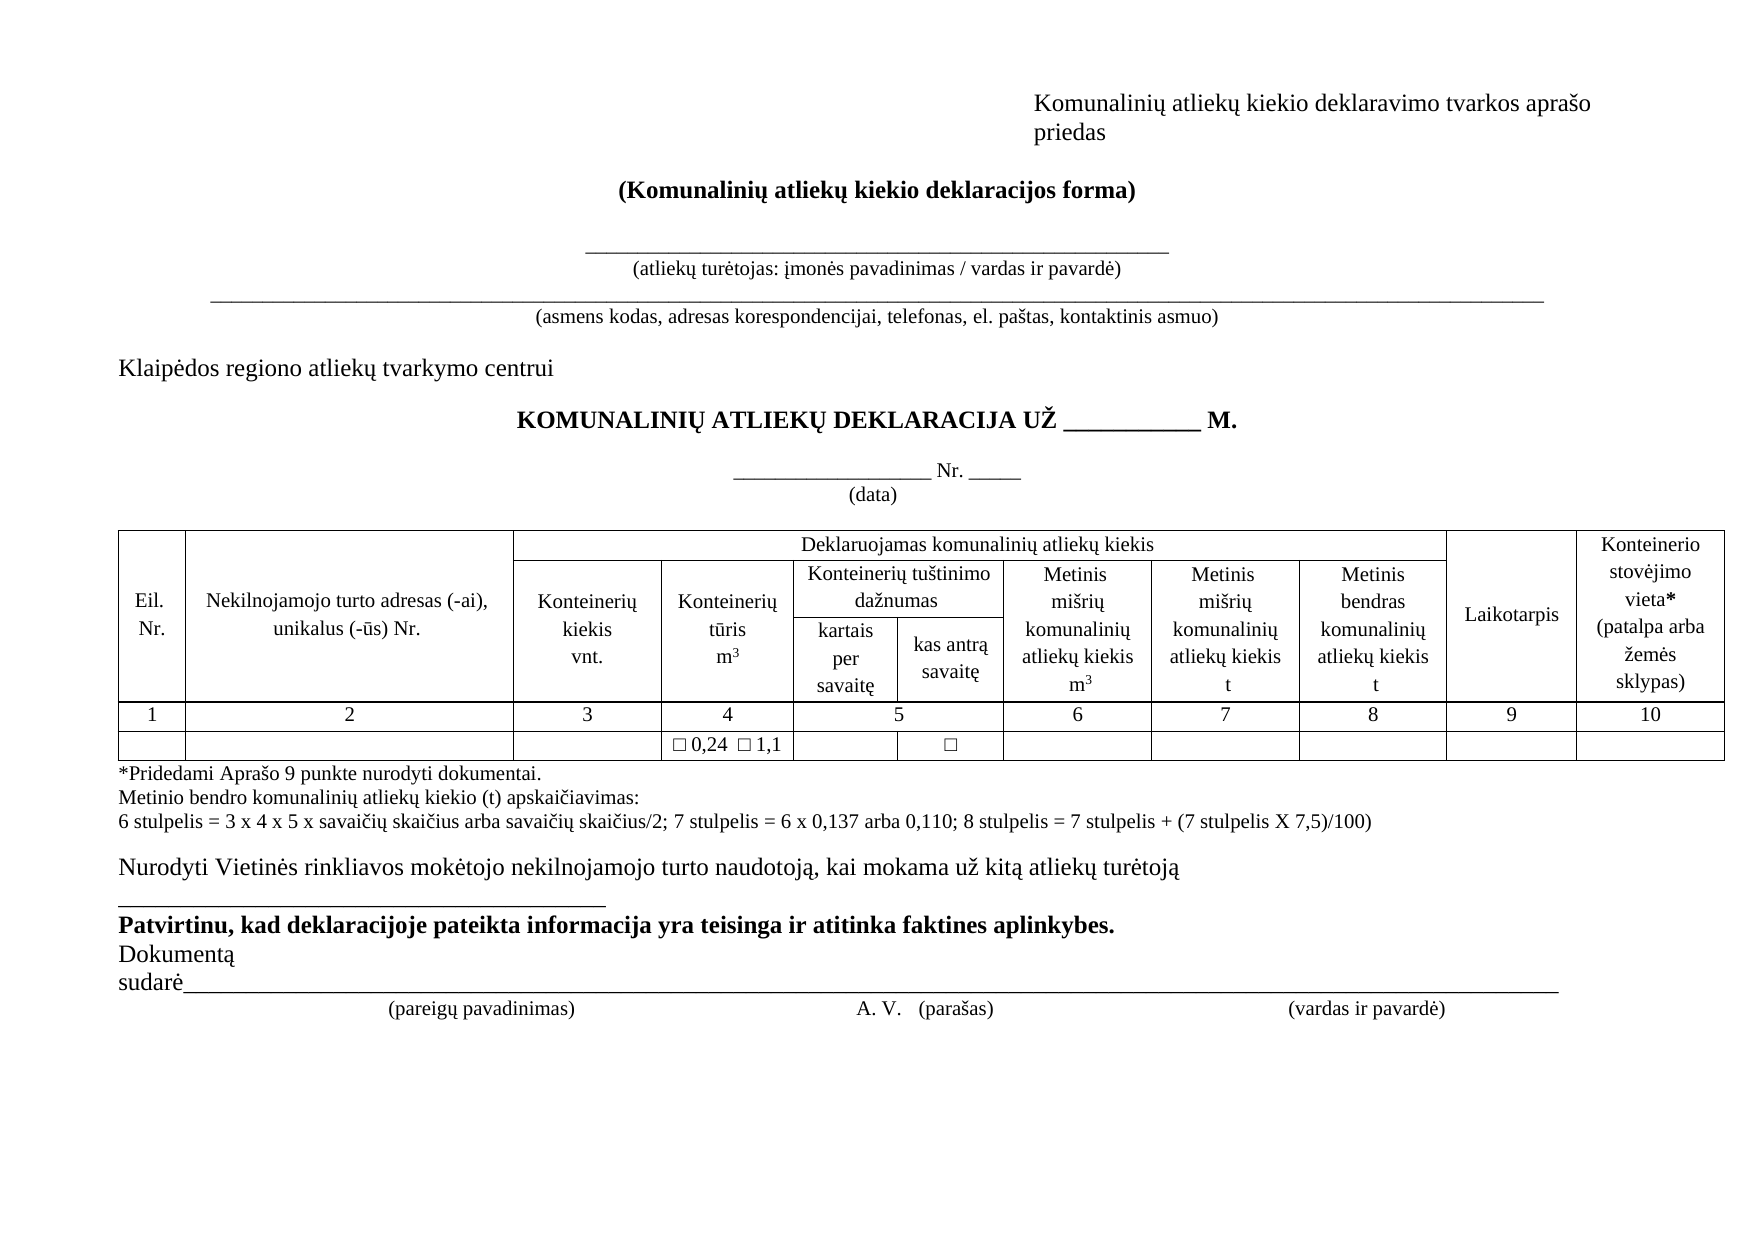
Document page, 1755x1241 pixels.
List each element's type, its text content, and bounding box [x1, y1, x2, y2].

table_cell 9 [1447, 703, 1576, 731]
table_cell Konteinerių tuštinimo dažnumas [794, 561, 1003, 617]
table_header Nekilnojamojo turto adresas (-ai), unikalus (-ūs) Nr. [186, 531, 513, 701]
text *Pridedami Aprašo 9 punkte nurodyti dokumentai. [118, 761, 1636, 785]
table_cell Metinis mišrių komunalinių atliekų kiekis m3 [1004, 561, 1151, 701]
text ________________________________________________________ [118, 232, 1636, 256]
text KOMUNALINIŲ ATLIEKŲ DEKLARACIJA UŽ ___________ M. [118, 405, 1636, 434]
table_cell □ 0,24 □ 1,1 [662, 732, 793, 760]
table_cell 1 [119, 703, 185, 731]
text Dokumentą sudarė______________________________________________________________________________________________________________ [118, 939, 1636, 996]
table_cell 5 [794, 703, 1003, 731]
text Metinio bendro komunalinių atliekų kiekio (t) apskaičiavimas: [118, 785, 1636, 809]
table_cell Metinis bendras komunalinių atliekų kiekis t [1300, 561, 1446, 701]
table_cell 3 [514, 703, 661, 731]
text Nurodyti Vietinės rinkliavos mokėtojo nekilnojamojo turto naudotoją, kai mokama už kitą atliekų turėtoją _______________________________________ [118, 852, 1636, 910]
table_cell [1004, 732, 1151, 760]
text ___________________ Nr. _____ [118, 458, 1636, 482]
text priedas [118, 117, 1636, 146]
table_cell 4 [662, 703, 793, 731]
table_header Konteinerio stovėjimo vieta* (patalpa arba žemės sklypas) [1577, 531, 1724, 701]
text (pareigų pavadinimas) A. V. (parašas) (vardas ir pavardė) [238, 996, 1636, 1020]
text (atliekų turėtojas: įmonės pavadinimas / vardas ir pavardė) [118, 256, 1636, 280]
table_cell [514, 732, 661, 760]
table_cell [1300, 732, 1446, 760]
text 6 stulpelis = 3 x 4 x 5 x savaičių skaičius arba savaičių skaičius/2; 7 stulpelis = 6 x 0,137 arba 0,110; 8 stulpelis = 7 stulpelis + (7 stulpelis X 7,5)/100) [118, 809, 1636, 833]
table_cell □ [898, 732, 1003, 760]
table_cell kartais per savaitę [794, 618, 897, 701]
table_cell 8 [1300, 703, 1446, 731]
table_cell kas antrą savaitę [898, 618, 1003, 701]
table_cell [1577, 732, 1724, 760]
table_header Laikotarpis [1447, 531, 1576, 701]
table_cell [794, 732, 897, 760]
text (asmens kodas, adresas korespondencijai, telefonas, el. paštas, kontaktinis asmuo) [118, 304, 1636, 328]
text (data) [110, 482, 1636, 506]
table_cell [1152, 732, 1299, 760]
table_cell Konteinerių tūris m3 [662, 561, 793, 701]
text ________________________________________________________________________________________________________________________________ [118, 280, 1636, 304]
table_header Eil. Nr. [119, 531, 185, 701]
table_cell Konteinerių kiekis vnt. [514, 561, 661, 701]
table_cell 7 [1152, 703, 1299, 731]
table_cell Metinis mišrių komunalinių atliekų kiekis t [1152, 561, 1299, 701]
table_cell [119, 732, 185, 760]
text Klaipėdos regiono atliekų tvarkymo centrui [118, 353, 1636, 381]
text (Komunalinių atliekų kiekio deklaracijos forma) [118, 175, 1636, 203]
table_cell [1447, 732, 1576, 760]
table_cell 6 [1004, 703, 1151, 731]
table_cell 10 [1577, 703, 1724, 731]
text Komunalinių atliekų kiekio deklaravimo tvarkos aprašo [118, 88, 1636, 117]
table_cell [186, 732, 513, 760]
table_cell 2 [186, 703, 513, 731]
table_header Deklaruojamas komunalinių atliekų kiekis [514, 531, 1446, 560]
text Patvirtinu, kad deklaracijoje pateikta informacija yra teisinga ir atitinka faktines aplinkybes. [118, 910, 1636, 939]
